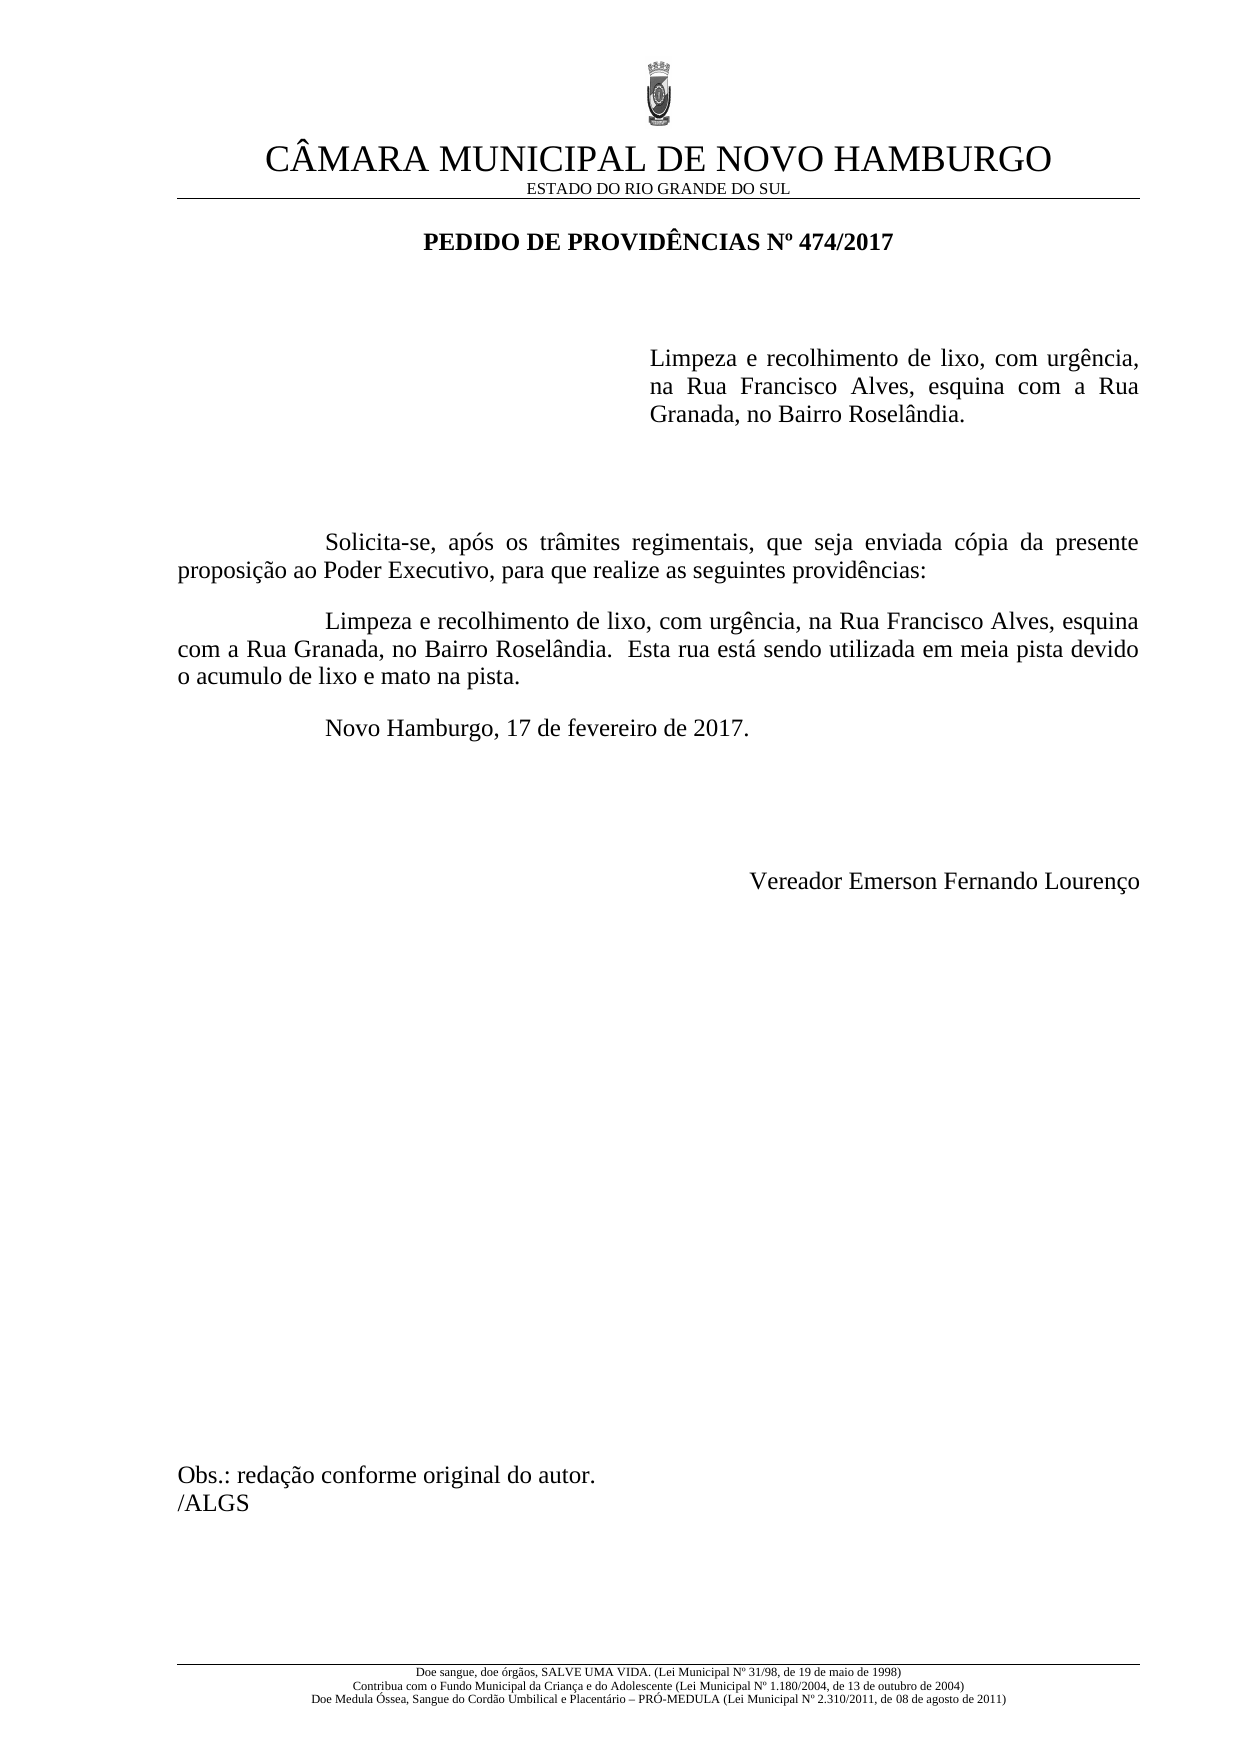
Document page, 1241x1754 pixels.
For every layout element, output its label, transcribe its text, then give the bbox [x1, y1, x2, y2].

text Limpeza e recolhimento de lixo, com urgência, na Rua Francisco Alves, esquina com a Rua Granada, no Bairro Roselândia. [649, 344, 1140, 428]
text PEDIDO DE PROVIDÊNCIAS Nº 474/2017 [177, 228, 1140, 256]
text Vereador Emerson Fernando Lourenço [177, 867, 1140, 895]
text Solicita-se, após os trâmites regimentais, que seja enviada cópia da presente proposição ao Poder Executivo, para que realize as seguintes providências: [177, 528, 1140, 583]
text Limpeza e recolhimento de lixo, com urgência, na Rua Francisco Alves, esquina com a Rua Granada, no Bairro Roselândia. Esta rua está sendo utilizada em meia pista devido o acumulo de lixo e mato na pista. [177, 607, 1140, 690]
text Novo Hamburgo, 17 de fevereiro de 2017. [177, 714, 1140, 741]
text /ALGS [177, 1489, 1140, 1516]
text Obs.: redação conforme original do autor. [177, 1461, 1140, 1489]
